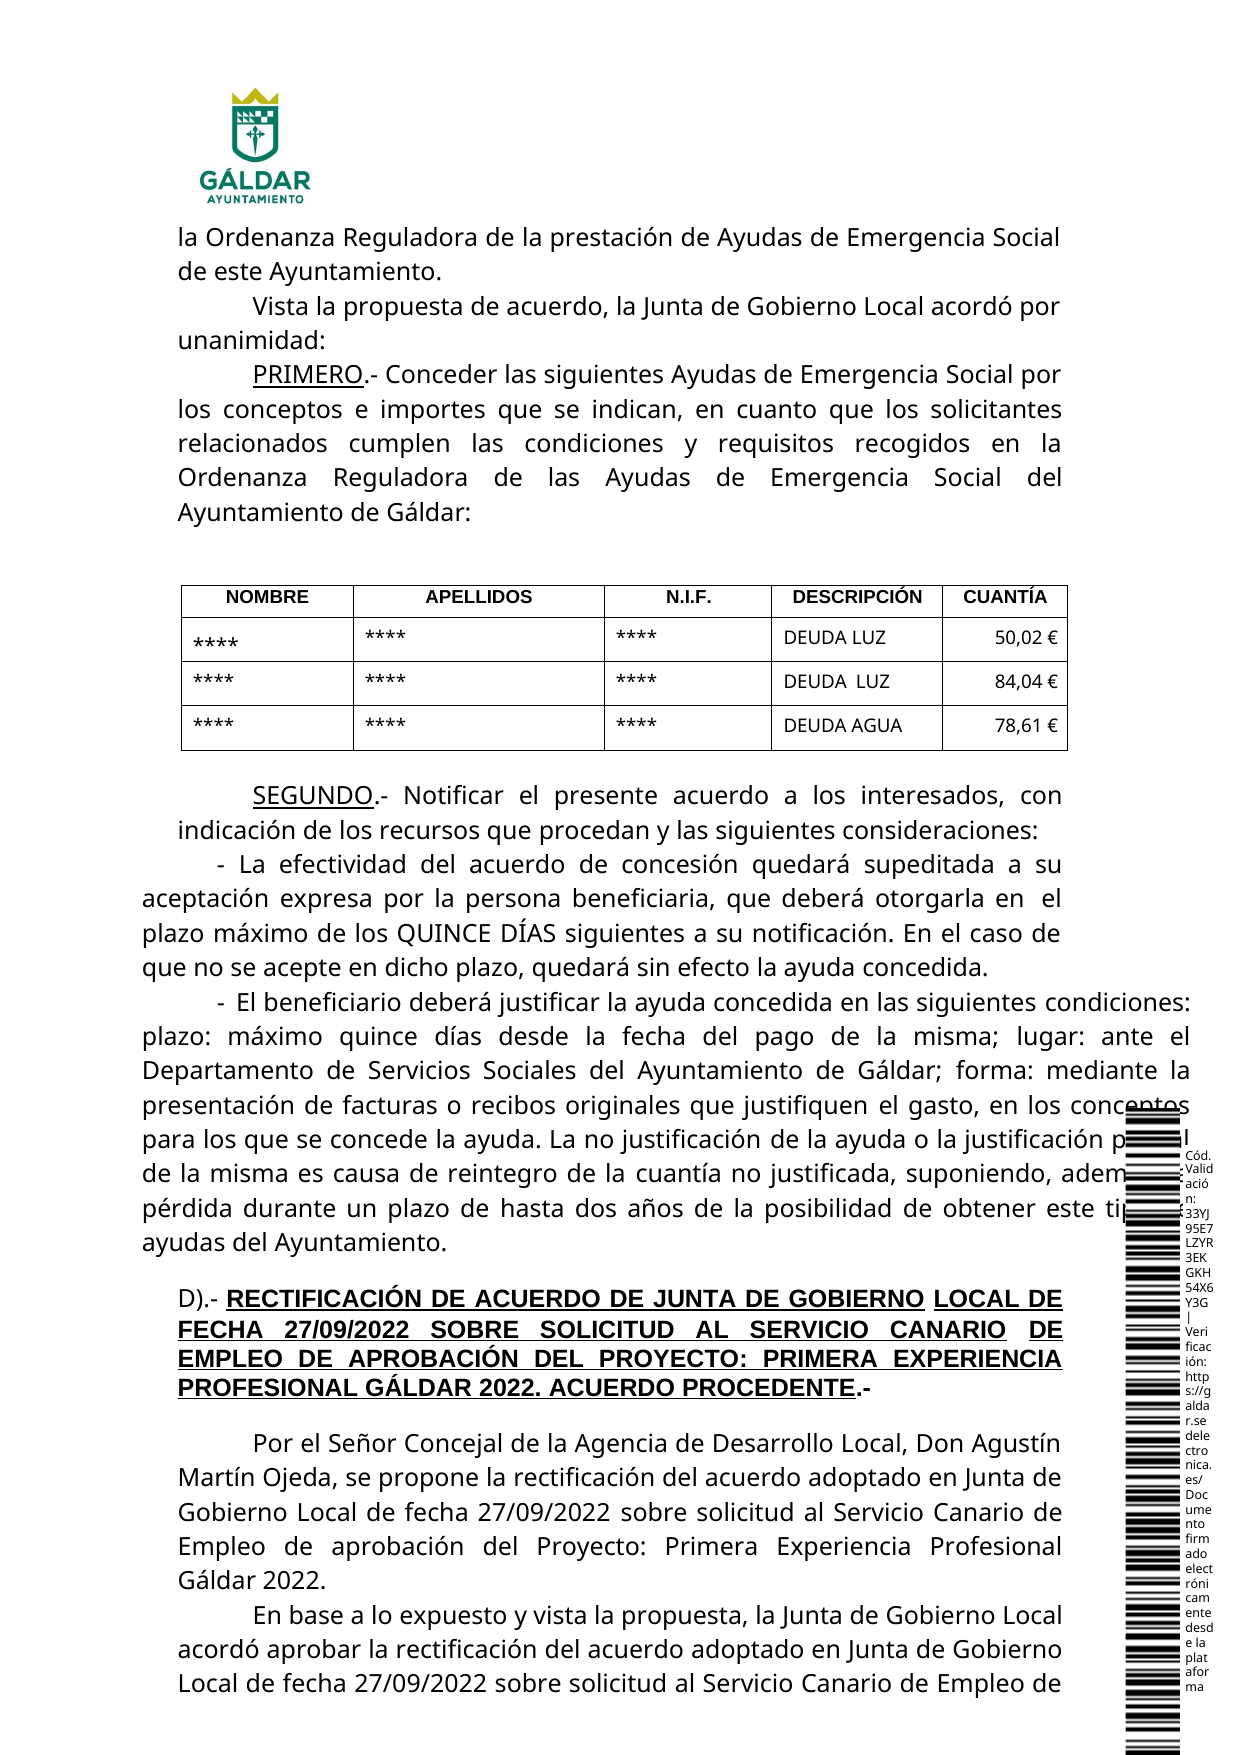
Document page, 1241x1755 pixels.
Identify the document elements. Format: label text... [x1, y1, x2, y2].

subtitle D).- RECTIFICACIÓN DE ACUERDO DE JUNTA DE GOBIERNO LOCAL DE FECHA 27/09/2022 SOBRE SOLICITUD AL SERVICIO CANARIO DE EMPLEO DE APROBACIÓN DEL PROYECTO: PRIMERA EXPERIENCIA [177, 1281, 1063, 1369]
table_cell 78,61 € [943, 706, 1067, 749]
table_cell **** [182, 706, 353, 749]
table_header NOMBRE [182, 586, 353, 617]
list La efectividad del acuerdo de concesión quedará supeditada a su aceptación expresa por la persona beneficiaria, que deberá otorgarla en el plazo máximo de los QUINCE DÍAS siguientes a su notificación. En el caso de que no se acepte en dicho plazo, quedará sin efecto la ayuda concedida. [142, 847, 1062, 984]
text Por el Señor Concejal de la Agencia de Desarrollo Local, Don Agustín Martín Ojeda, se propone la rectificación del acuerdo adoptado en Junta de Gobierno Local de fecha 27/09/2022 sobre solicitud al Servicio Canario de Empleo de aprobación del Proyecto: Primera Experiencia Profesional Gáldar 2022. [177, 1426, 1063, 1597]
table_cell DEUDA AGUA [772, 706, 942, 749]
table_cell 84,04 € [943, 662, 1067, 705]
table_header CUANTÍA [943, 586, 1067, 617]
table_cell **** [354, 618, 604, 661]
table_cell 50,02 € [943, 618, 1067, 661]
table_cell **** [182, 662, 353, 705]
table_header N.I.F. [605, 586, 771, 617]
text la Ordenanza Reguladora de la prestación de Ayudas de Emergencia Social de este Ayuntamiento. [177, 219, 1062, 288]
subtitle PROFESIONAL GÁLDAR 2022. ACUERDO PROCEDENTE.- [177, 1370, 1063, 1401]
table_cell **** [354, 706, 604, 749]
text SEGUNDO.- Notificar el presente acuerdo a los interesados, con indicación de los recursos que procedan y las siguientes consideraciones: [177, 778, 1063, 846]
table_cell DEUDA LUZ [772, 662, 942, 705]
table_cell **** [605, 618, 771, 661]
table_cell **** [605, 706, 771, 749]
table_header DESCRIPCIÓN [772, 586, 942, 617]
list El beneficiario deberá justificar la ayuda concedida en las siguientes condiciones: plazo: máximo quince días desde la fecha del pago de la misma; lugar: ante el Departamento de Servicios Sociales del Ayuntamiento de Gáldar; forma: mediante la presentación de facturas o recibos originales que justifiquen el gasto, en los conceptos para los que se concede la ayuda. La no justificación de la ayuda o la justificación parcial de la misma es causa de reintegro de la cuantía no justificada, suponiendo, además, la pérdida durante un plazo de hasta dos años de la posibilidad de obtener este tipo de ayudas del Ayuntamiento. [142, 984, 1191, 1259]
text PRIMERO.- Conceder las siguientes Ayudas de Emergencia Social por los conceptos e importes que se indican, en cuanto que los solicitantes relacionados cumplen las condiciones y requisitos recogidos en la Ordenanza Reguladora de las Ayudas de Emergencia Social del Ayuntamiento de Gáldar: [177, 357, 1063, 528]
text En base a lo expuesto y vista la propuesta, la Junta de Gobierno Local acordó aprobar la rectificación del acuerdo adoptado en Junta de Gobierno Local de fecha 27/09/2022 sobre solicitud al Servicio Canario de Empleo de [177, 1597, 1064, 1700]
table_cell **** [354, 662, 604, 705]
text Cód. Validación: 33YJ95E7LZYR3EKGKH54X6Y3G | Verificación: https://galdar.sedelectronica.es/ Documento firmado electrónicamente desde la plataforma esPublico Gestiona | Página 13 de 15 [1185, 1148, 1214, 1694]
table_cell DEUDA LUZ [772, 618, 942, 661]
text Vista la propuesta de acuerdo, la Junta de Gobierno Local acordó por unanimidad: [177, 288, 1062, 357]
table_cell **** [605, 662, 771, 705]
table_cell **** [182, 618, 353, 661]
table_header APELLIDOS [354, 586, 604, 617]
